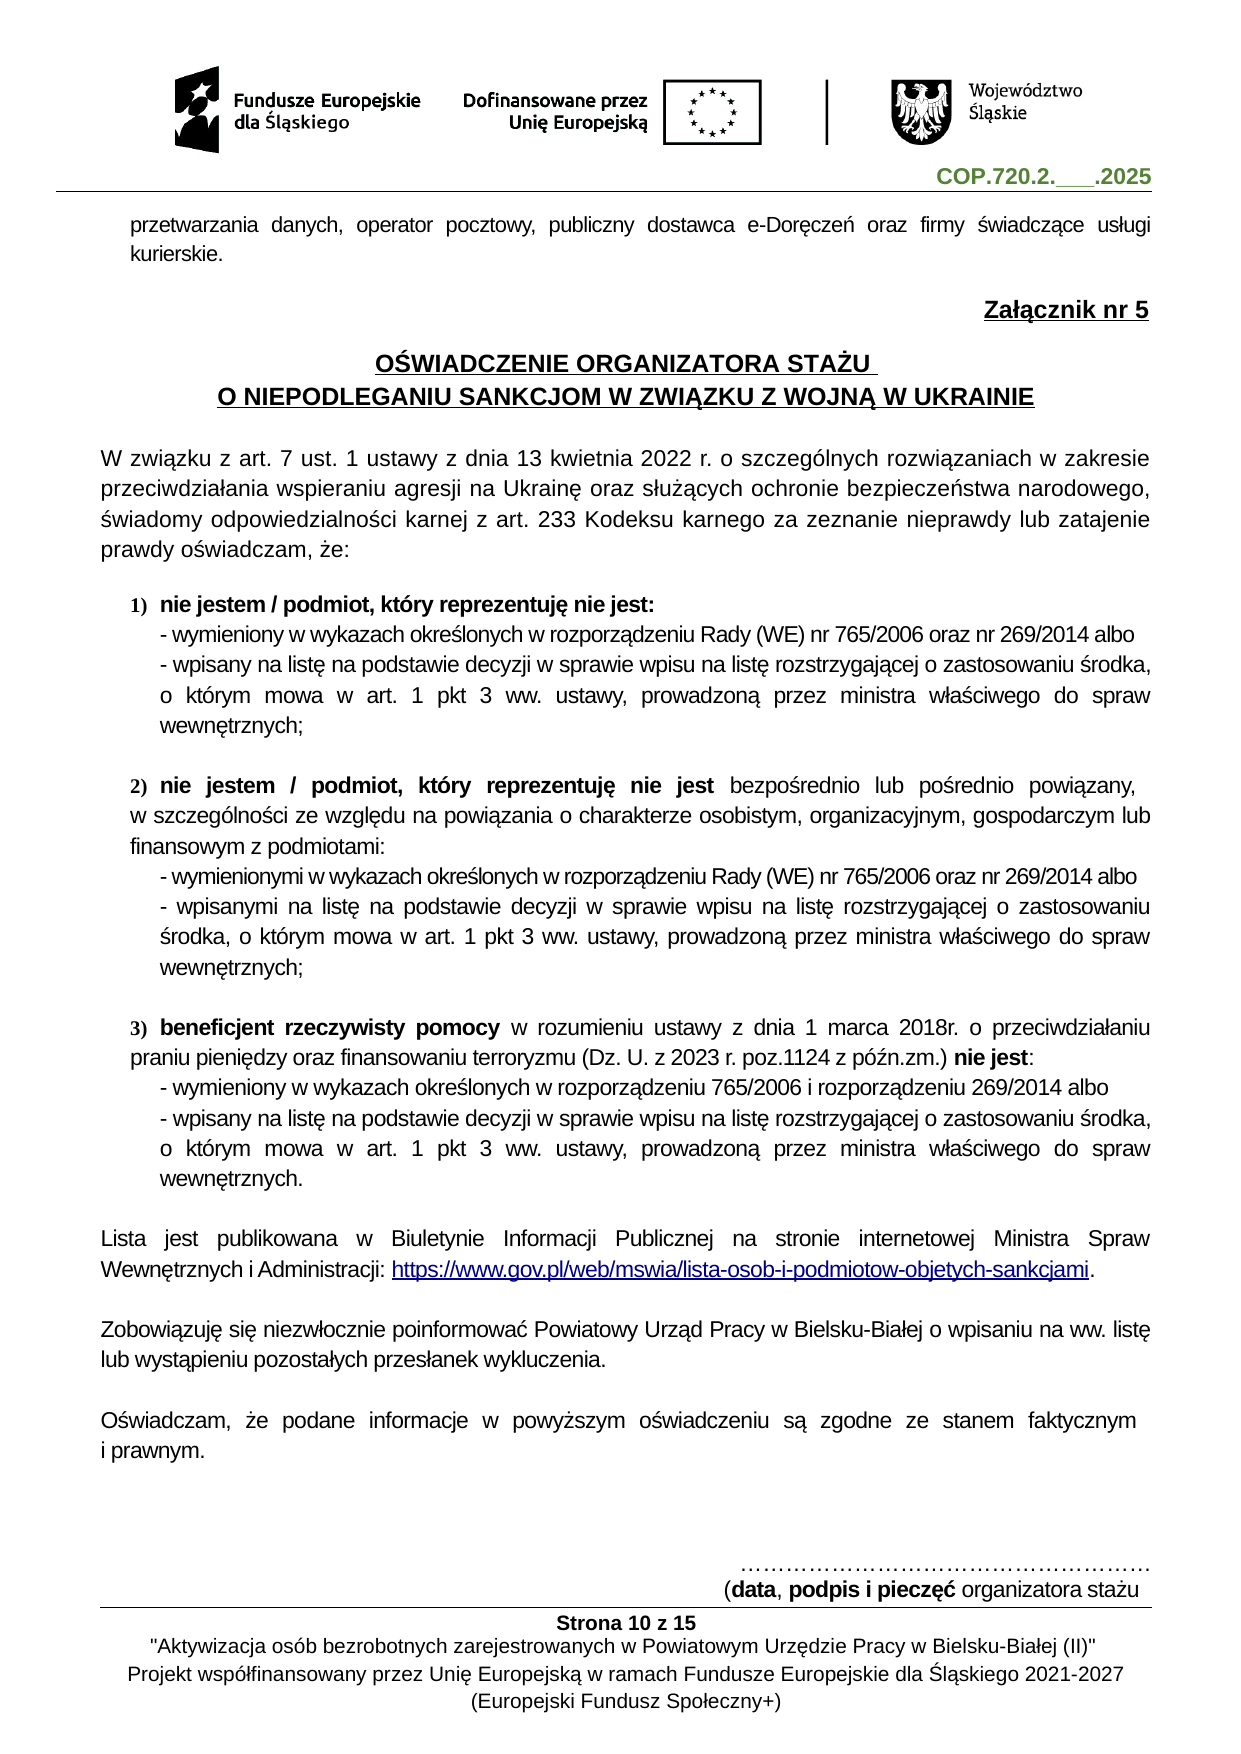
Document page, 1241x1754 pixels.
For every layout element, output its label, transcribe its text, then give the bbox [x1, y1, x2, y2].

text ……………………………………………… (data, podpis i pieczęć organizatora stażu [396, 1523, 1152, 1603]
text - wymienionymi w wykazach określonych w rozporządzeniu Rady (WE) nr 765/2006 oraz nr 269/2014 albo [159, 863, 1152, 889]
text Oświadczam, że podane informacje w powyższym oświadczeniu są zgodne ze stanem faktycznym i prawnym. [100, 1407, 1152, 1463]
text Zobowiązuję się niezwłocznie poinformować Powiatowy Urząd Pracy w Bielsku-Białej o wpisaniu na ww. listę lub wystąpieniu pozostałych przesłanek wykluczenia. [100, 1316, 1152, 1372]
text - wpisanymi na listę na podstawie decyzji w sprawie wpisu na listę rozstrzygającej o zastosowaniu środka, o którym mowa w art. 1 pkt 3 ww. ustawy, prowadzoną przez ministra właściwego do spraw wewnętrznych; [159, 893, 1152, 980]
text - wpisany na listę na podstawie decyzji w sprawie wpisu na listę rozstrzygającej o zastosowaniu środka, o którym mowa w art. 1 pkt 3 ww. ustawy, prowadzoną przez ministra właściwego do spraw wewnętrznych; [159, 651, 1152, 738]
text - wymieniony w wykazach określonych w rozporządzeniu 765/2006 i rozporządzeniu 269/2014 albo [159, 1074, 1152, 1101]
text - wpisany na listę na podstawie decyzji w sprawie wpisu na listę rozstrzygającej o zastosowaniu środka, o którym mowa w art. 1 pkt 3 ww. ustawy, prowadzoną przez ministra właściwego do spraw wewnętrznych. [159, 1104, 1152, 1191]
list nie jestem / podmiot, który reprezentuję nie jest bezpośrednio lub pośrednio powiązany, w szczególności ze względu na powiązania o charakterze osobistym, organizacyjnym, gospodarczym lub finansowym z podmiotami: [130, 772, 1152, 859]
text przetwarzania danych, operator pocztowy, publiczny dostawca e-Doręczeń oraz firmy świadczące usługi kurierskie. [100, 212, 1152, 266]
text Załącznik nr 5 [56, 295, 1149, 324]
list nie jestem / podmiot, który reprezentuję nie jest: [130, 591, 1152, 617]
list beneficjent rzeczywisty pomocy w rozumieniu ustawy z dnia 1 marca 2018r. o przeciwdziałaniu praniu pieniędzy oraz finansowaniu terroryzmu (Dz. U. z 2023 r. poz.1124 z późn.zm.) nie jest: [130, 1014, 1152, 1070]
text OŚWIADCZENIE ORGANIZATORA STAŻU O NIEPODLEGANIU SANKCJOM W ZWIĄZKU Z WOJNĄ W UKRAINIE [56, 349, 1196, 411]
text Lista jest publikowana w Biuletynie Informacji Publicznej na stronie internetowej Ministra Spraw Wewnętrznych i Administracji: https://www.gov.pl/web/mswia/lista-osob-i-podmiotow-objetych-sankcjami. [100, 1225, 1152, 1282]
text W związku z art. 7 ust. 1 ustawy z dnia 13 kwietnia 2022 r. o szczególnych rozwiązaniach w zakresie przeciwdziałania wspieraniu agresji na Ukrainę oraz służących ochronie bezpieczeństwa narodowego, świadomy odpowiedzialności karnej z art. 233 Kodeksu karnego za zeznanie nieprawdy lub zatajenie prawdy oświadczam, że: [100, 445, 1152, 562]
text - wymieniony w wykazach określonych w rozporządzeniu Rady (WE) nr 765/2006 oraz nr 269/2014 albo [159, 621, 1152, 647]
